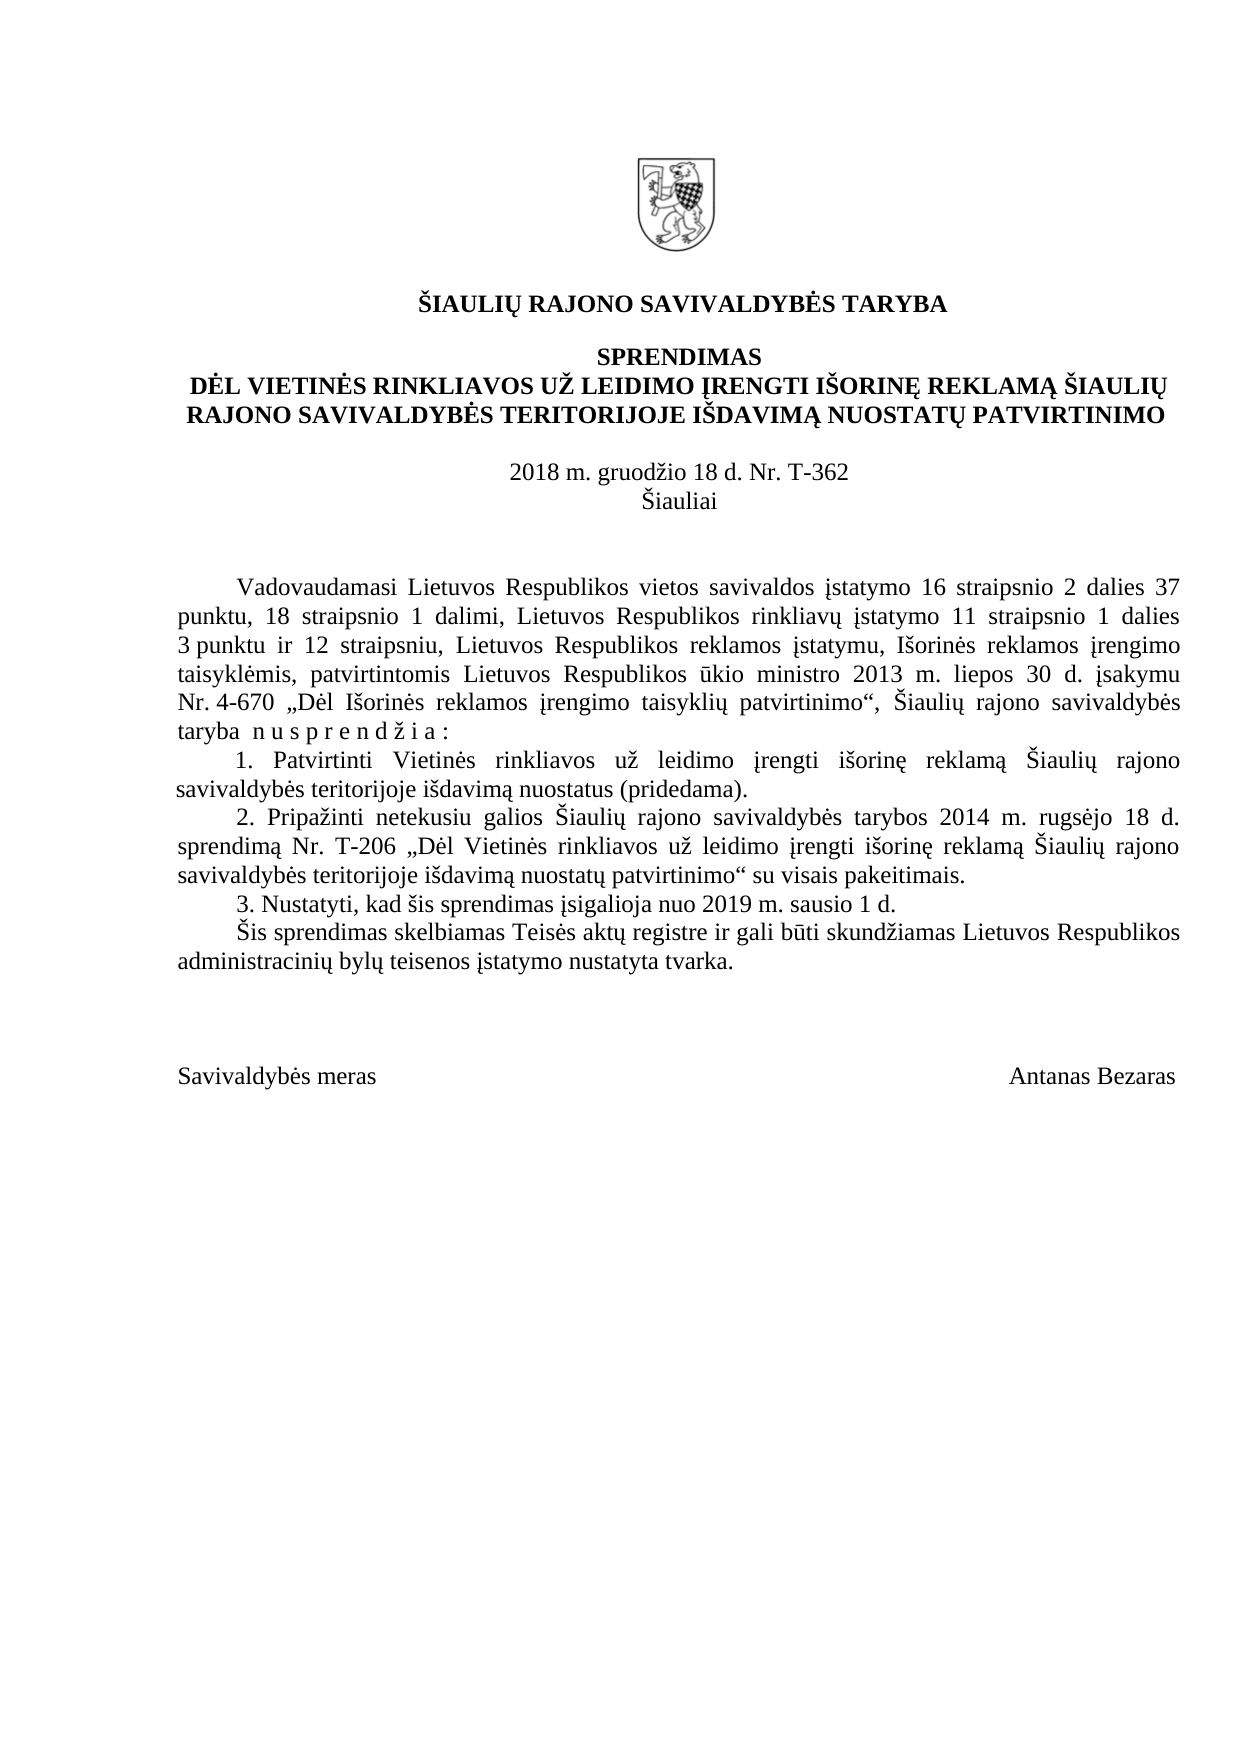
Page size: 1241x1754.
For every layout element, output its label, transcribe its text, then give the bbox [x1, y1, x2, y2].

text 1. Patvirtinti Vietinės rinkliavos už leidimo įrengti išorinę reklamą Šiaulių rajono savivaldybės teritorijoje išdavimą nuostatus (pridedama). [176, 745, 1181, 802]
text SPRENDIMAS [177, 342, 1181, 371]
text ŠIAULIŲ RAJONO SAVIVALDYBĖS TARYBA [177, 289, 1181, 318]
text Vadovaudamasi Lietuvos Respublikos vietos savivaldos įstatymo 16 straipsnio 2 dalies 37 punktu, 18 straipsnio 1 dalimi, Lietuvos Respublikos rinkliavų įstatymo 11 straipsnio 1 dalies 3 punktu ir 12 straipsniu, Lietuvos Respublikos reklamos įstatymu, Išorinės reklamos įrengimo taisyklėmis, patvirtintomis Lietuvos Respublikos ūkio ministro 2013 m. liepos 30 d. įsakymu Nr. 4‑670 „Dėl Išorinės reklamos įrengimo taisyklių patvirtinimo“, Šiaulių rajono savivaldybės taryba nusprendžia: [177, 572, 1181, 745]
text Šis sprendimas skelbiamas Teisės aktų registre ir gali būti skundžiamas Lietuvos Respublikos administracinių bylų teisenos įstatymo nustatyta tvarka. [177, 917, 1181, 975]
text 2. Pripažinti netekusiu galios Šiaulių rajono savivaldybės tarybos 2014 m. rugsėjo 18 d. sprendimą Nr. T-206 „Dėl Vietinės rinkliavos už leidimo įrengti išorinę reklamą Šiaulių rajono savivaldybės teritorijoje išdavimą nuostatų patvirtinimo“ su visais pakeitimais. [177, 802, 1181, 889]
text 2018 m. gruodžio 18 d. Nr. T-362 [177, 457, 1181, 486]
text Savivaldybės meras Antanas Bezaras [177, 1061, 1181, 1090]
text DĖL VIETINĖS RINKLIAVOS UŽ LEIDIMO ĮRENGTI IŠORINĘ REKLAMĄ ŠIAULIŲ RAJONO SAVIVALDYBĖS TERITORIJOJE IŠDAVIMĄ NUOSTATŲ PATVIRTINIMO [177, 371, 1181, 429]
text 3. Nustatyti, kad šis sprendimas įsigalioja nuo 2019 m. sausio 1 d. [177, 889, 1181, 917]
text Šiauliai [177, 486, 1181, 515]
